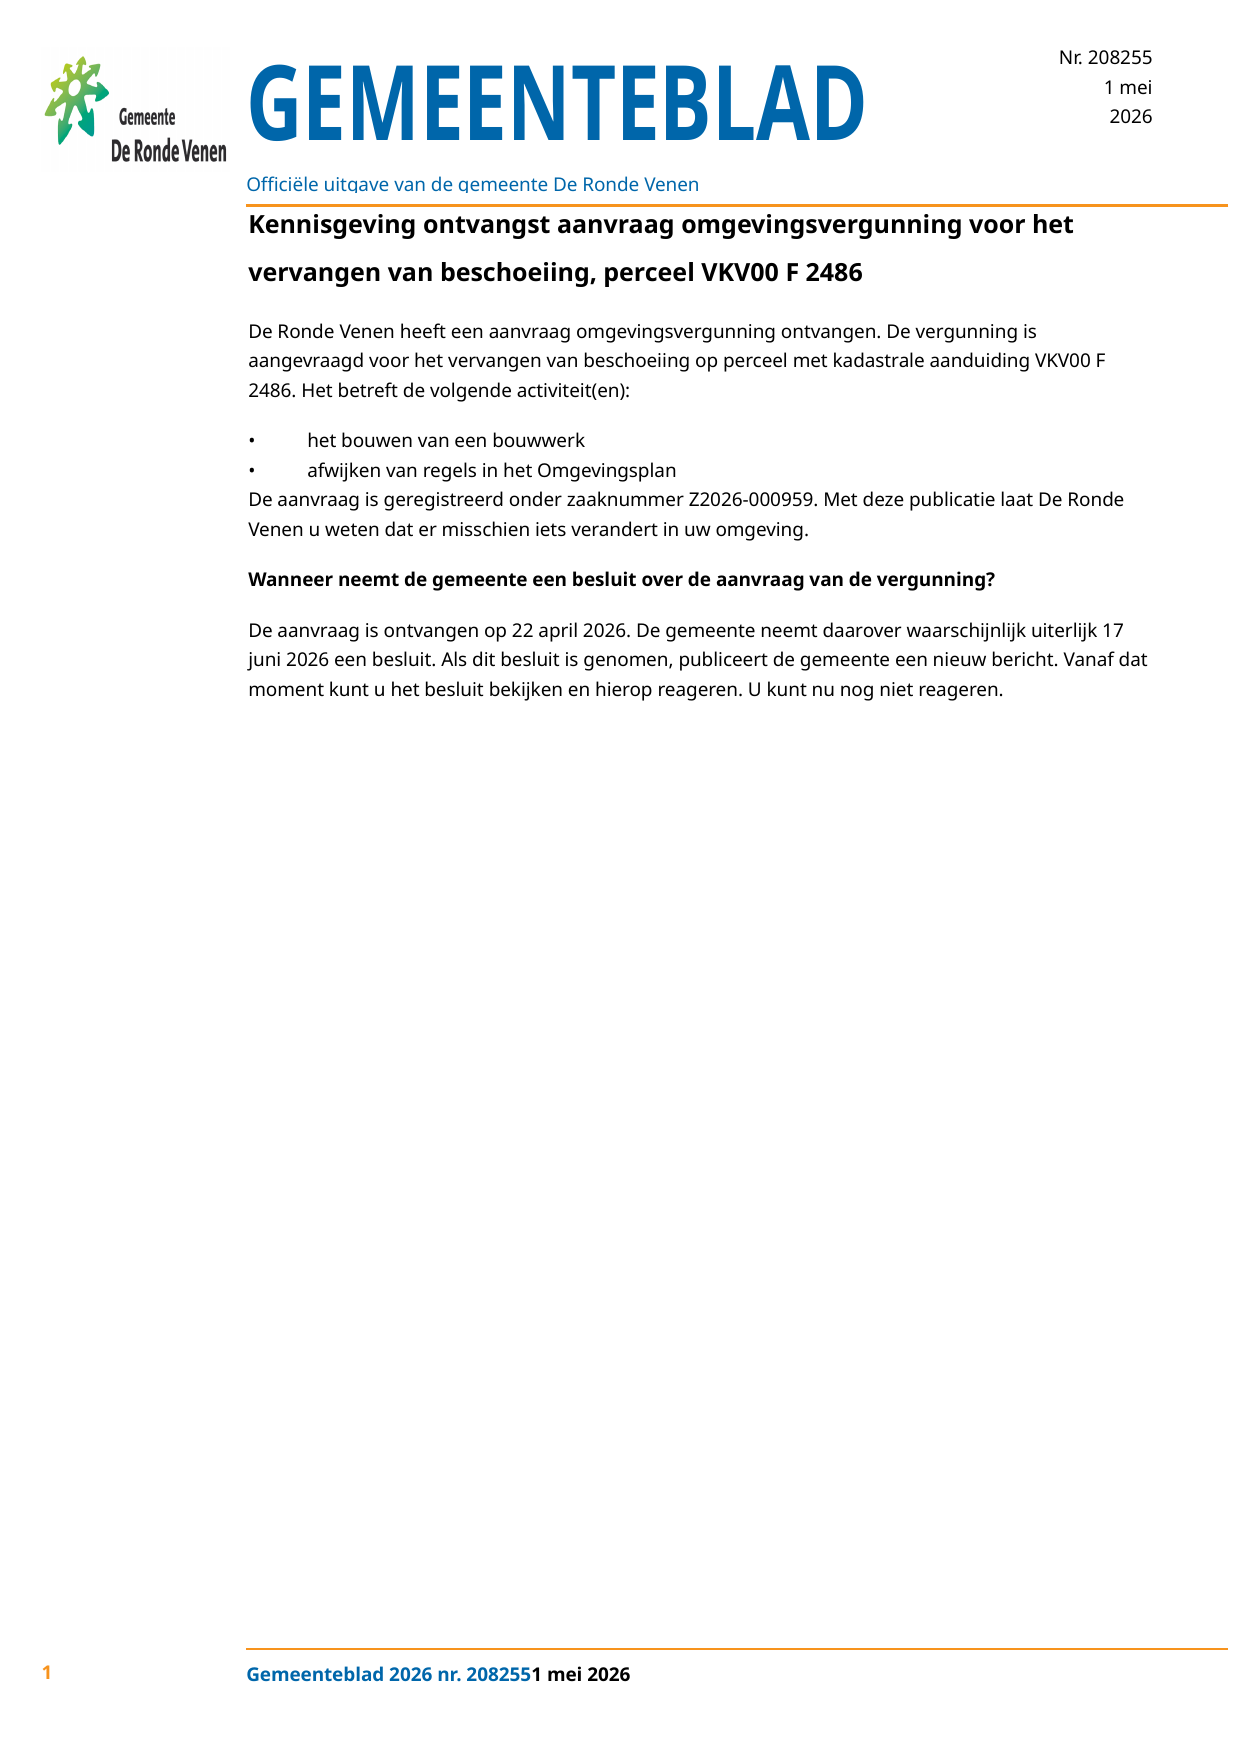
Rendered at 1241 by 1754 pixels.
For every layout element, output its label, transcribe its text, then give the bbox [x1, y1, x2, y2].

text Kennisgeving ontvangst aanvraag omgevingsvergunning voor het vervangen van beschoeiing, perceel VKV00 F 2486 [248, 207, 1152, 288]
text De aanvraag is ontvangen op 22 april 2026. De gemeente neemt daarover waarschijnlijk uiterlijk 17 juni 2026 een besluit. Als dit besluit is genomen, publiceert de gemeente een nieuw bericht. Vanaf dat moment kunt u het besluit bekijken en hierop reageren. U kunt nu nog niet reageren. [248, 617, 1152, 702]
text Wanneer neemt de gemeente een besluit over de aanvraag van de vergunning? [248, 567, 1152, 592]
list het bouwen van een bouwwerk [248, 427, 1152, 453]
text De aanvraag is geregistreerd onder zaaknummer Z2026-000959. Met deze publicatie laat De Ronde Venen u weten dat er misschien iets verandert in uw omgeving. [248, 487, 1152, 542]
list afwijken van regels in het Omgevingsplan [248, 457, 1152, 483]
picture [41, 47, 231, 172]
text De Ronde Venen heeft een aanvraag omgevingsvergunning ontvangen. De vergunning is aangevraagd voor het vervangen van beschoeiing op perceel met kadastrale aanduiding VKV00 F 2486. Het betreft de volgende activiteit(en): [248, 318, 1152, 403]
